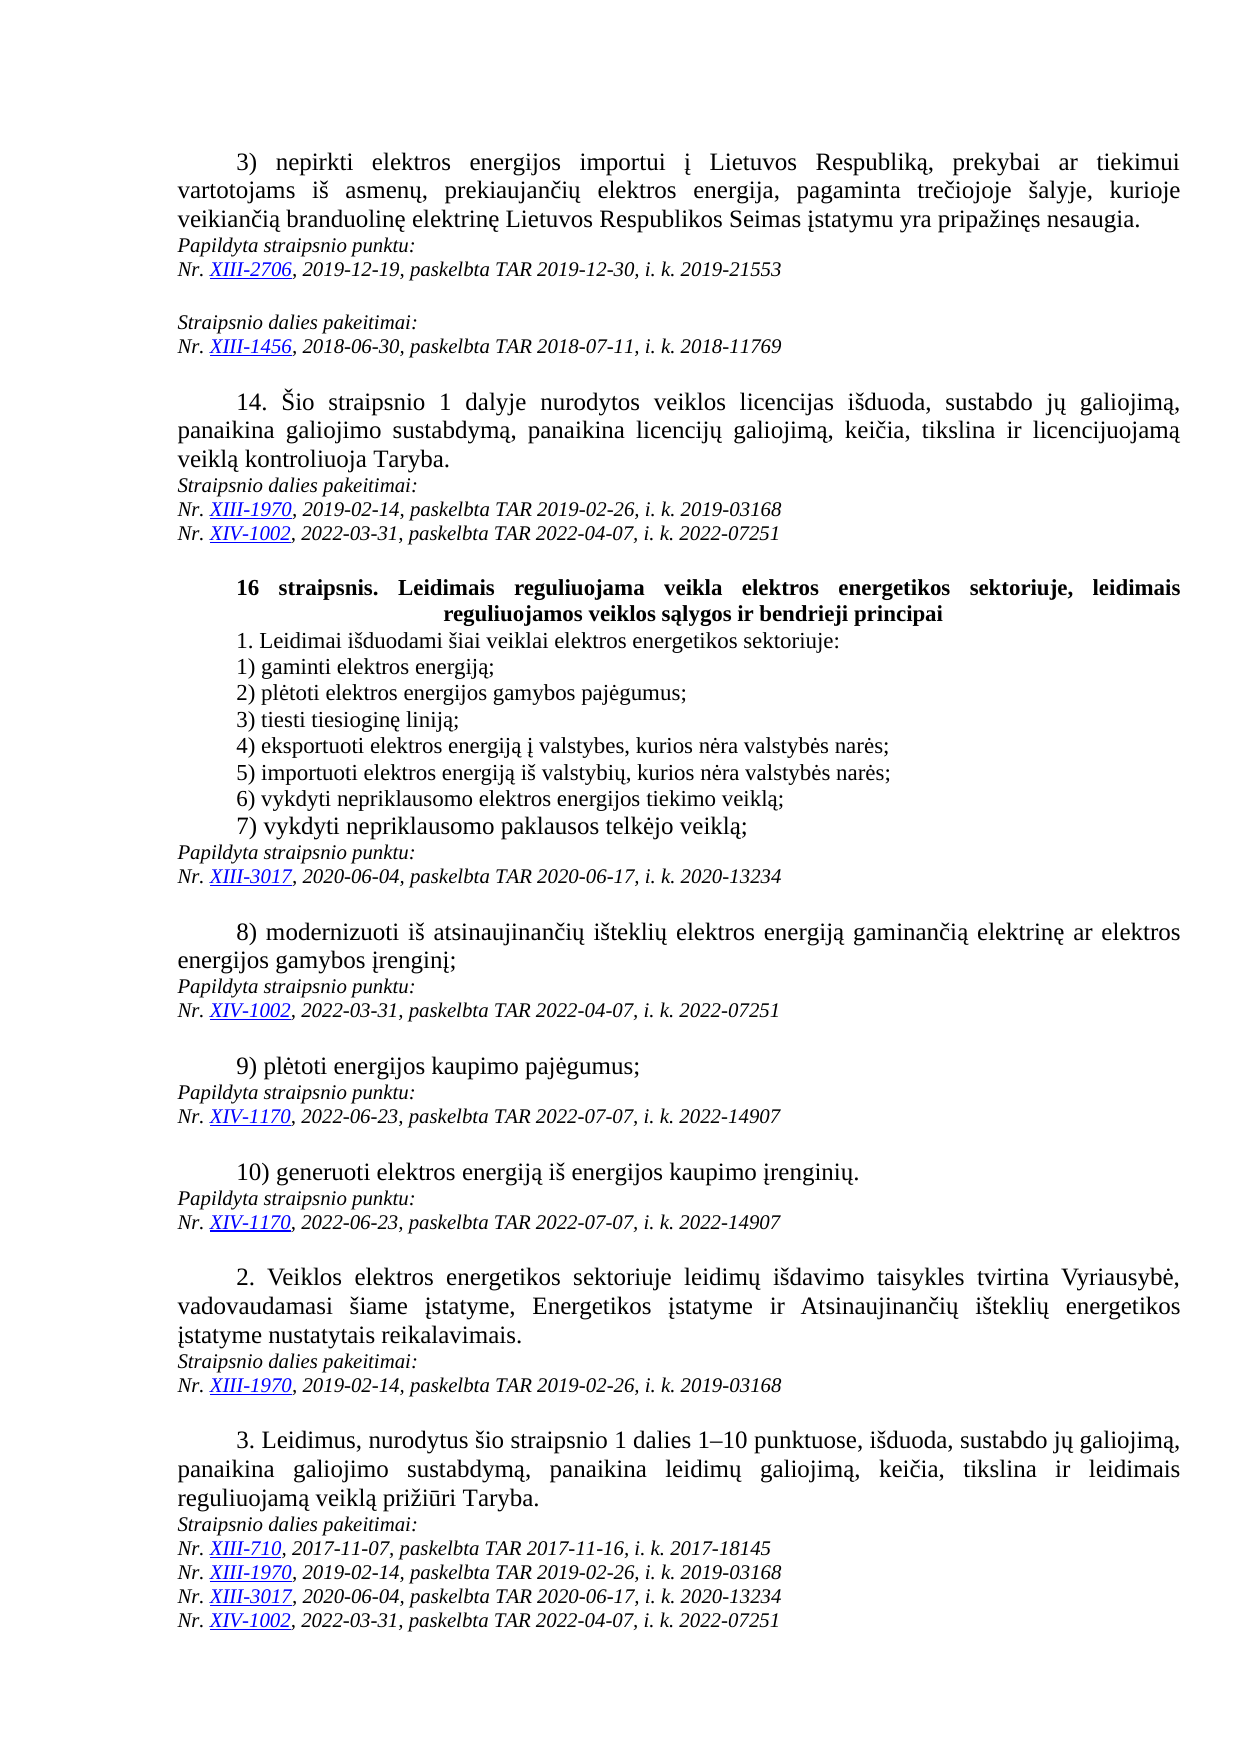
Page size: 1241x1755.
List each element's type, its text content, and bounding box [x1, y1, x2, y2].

text 4) eksportuoti elektros energiją į valstybes, kurios nėra valstybės narės; [177, 732, 1181, 758]
text Nr. XIV-1170, 2022-06-23, paskelbta TAR 2022-07-07, i. k. 2022-14907 [177, 1210, 1181, 1234]
text Nr. XIII-1970, 2019-02-14, paskelbta TAR 2019-02-26, i. k. 2019-03168 [177, 1373, 1181, 1397]
text Nr. XIII-1970, 2019-02-14, paskelbta TAR 2019-02-26, i. k. 2019-03168 [177, 1560, 1181, 1584]
text 6) vykdyti nepriklausomo elektros energijos tiekimo veiklą; [177, 785, 1181, 811]
text Nr. XIII-1456, 2018-06-30, paskelbta TAR 2018-07-11, i. k. 2018-11769 [177, 334, 1181, 358]
text Nr. XIV-1002, 2022-03-31, paskelbta TAR 2022-04-07, i. k. 2022-07251 [177, 521, 1181, 545]
text 3) nepirkti elektros energijos importui į Lietuvos Respubliką, prekybai ar tiekimui vartotojams iš asmenų, prekiaujančių elektros energija, pagaminta trečiojoje šalyje, kurioje veikiančią branduolinę elektrinę Lietuvos Respublikos Seimas įstatymu yra pripažinęs nesaugia. [177, 147, 1181, 233]
text 10) generuoti elektros energiją iš energijos kaupimo įrenginių. [177, 1157, 1181, 1186]
text Straipsnio dalies pakeitimai: [177, 310, 1181, 334]
text Papildyta straipsnio punktu: [177, 233, 1181, 257]
text 8) modernizuoti iš atsinaujinančių išteklių elektros energiją gaminančią elektrinę ar elektros energijos gamybos įrenginį; [177, 917, 1181, 974]
text Nr. XIII-2706, 2019-12-19, paskelbta TAR 2019-12-30, i. k. 2019-21553 [177, 257, 1181, 281]
text Nr. XIV-1170, 2022-06-23, paskelbta TAR 2022-07-07, i. k. 2022-14907 [177, 1104, 1181, 1128]
text Nr. XIV-1002, 2022-03-31, paskelbta TAR 2022-04-07, i. k. 2022-07251 [177, 1608, 1181, 1632]
text 5) importuoti elektros energiją iš valstybių, kurios nėra valstybės narės; [177, 758, 1181, 785]
text Nr. XIII-1970, 2019-02-14, paskelbta TAR 2019-02-26, i. k. 2019-03168 [177, 497, 1181, 521]
text 3) tiesti tiesioginę liniją; [177, 706, 1181, 732]
text Nr. XIII-710, 2017-11-07, paskelbta TAR 2017-11-16, i. k. 2017-18145 [177, 1536, 1181, 1560]
text Nr. XIII-3017, 2020-06-04, paskelbta TAR 2020-06-17, i. k. 2020-13234 [177, 1584, 1181, 1608]
text Papildyta straipsnio punktu: [177, 974, 1181, 998]
text 3. Leidimus, nurodytus šio straipsnio 1 dalies 1–10 punktuose, išduoda, sustabdo jų galiojimą, panaikina galiojimo sustabdymą, panaikina leidimų galiojimą, keičia, tikslina ir leidimais reguliuojamą veiklą prižiūri Taryba. [177, 1426, 1181, 1512]
text Papildyta straipsnio punktu: [177, 840, 1181, 864]
text 1. Leidimai išduodami šiai veiklai elektros energetikos sektoriuje: [177, 627, 1181, 653]
text 1) gaminti elektros energiją; [177, 653, 1181, 679]
text Papildyta straipsnio punktu: [177, 1186, 1181, 1210]
text 2) plėtoti elektros energijos gamybos pajėgumus; [177, 679, 1181, 706]
text 14. Šio straipsnio 1 dalyje nurodytos veiklos licencijas išduoda, sustabdo jų galiojimą, panaikina galiojimo sustabdymą, panaikina licencijų galiojimą, keičia, tikslina ir licencijuojamą veiklą kontroliuoja Taryba. [177, 387, 1181, 473]
text Nr. XIII-3017, 2020-06-04, paskelbta TAR 2020-06-17, i. k. 2020-13234 [177, 864, 1181, 888]
text Straipsnio dalies pakeitimai: [177, 1349, 1181, 1373]
text 2. Veiklos elektros energetikos sektoriuje leidimų išdavimo taisykles tvirtina Vyriausybė, vadovaudamasi šiame įstatyme, Energetikos įstatyme ir Atsinaujinančių išteklių energetikos įstatyme nustatytais reikalavimais. [177, 1262, 1181, 1349]
text Papildyta straipsnio punktu: [177, 1080, 1181, 1104]
text 7) vykdyti nepriklausomo paklausos telkėjo veiklą; [177, 811, 1181, 840]
text Nr. XIV-1002, 2022-03-31, paskelbta TAR 2022-04-07, i. k. 2022-07251 [177, 998, 1181, 1022]
text Straipsnio dalies pakeitimai: [177, 1512, 1181, 1536]
text Straipsnio dalies pakeitimai: [177, 473, 1181, 497]
text 9) plėtoti energijos kaupimo pajėgumus; [177, 1051, 1181, 1080]
text 16 straipsnis. Leidimais reguliuojama veikla elektros energetikos sektoriuje, leidimais reguliuojamos veiklos sąlygos ir bendrieji principai [236, 574, 1181, 627]
